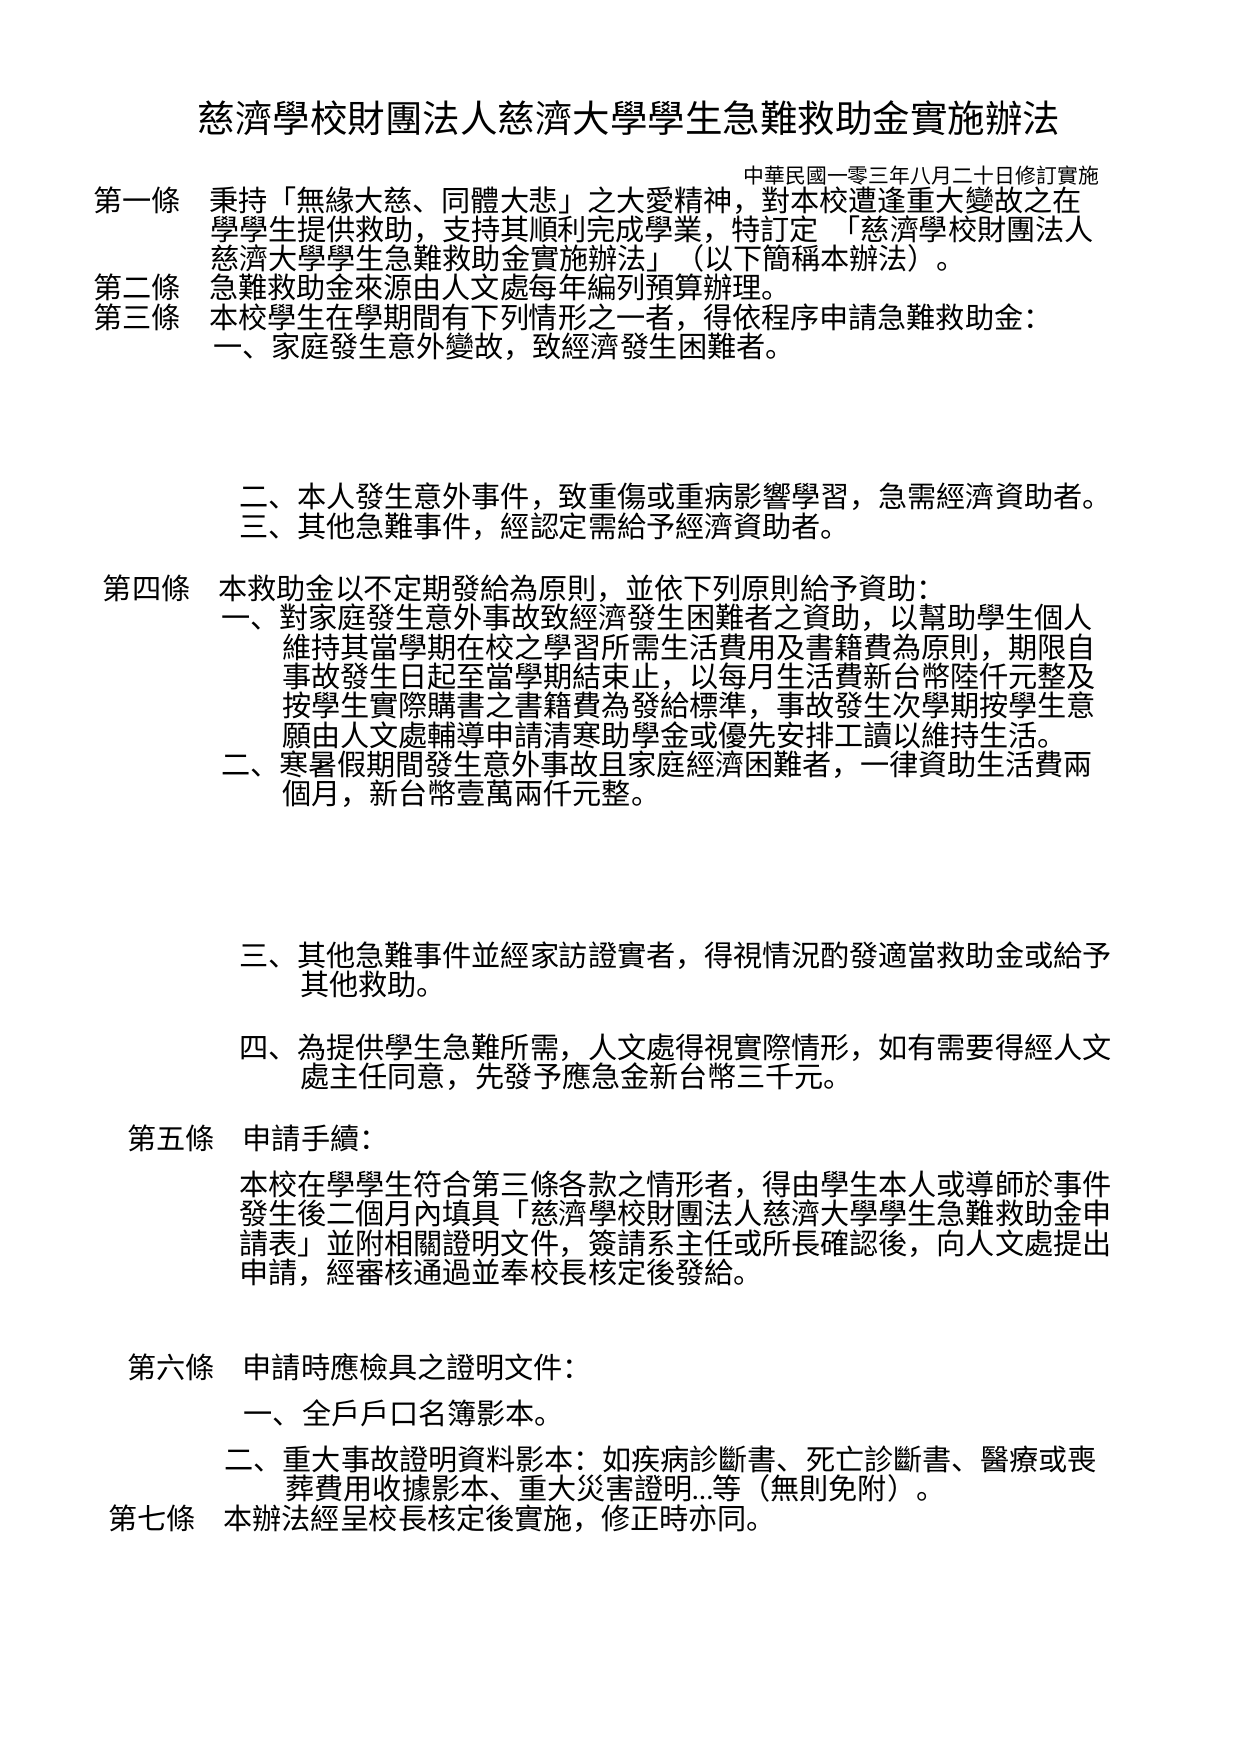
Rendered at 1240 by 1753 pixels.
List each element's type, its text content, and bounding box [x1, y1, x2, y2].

text 事故發生日起至當學期結束止，以每月生活費新台幣陸仟元整及 [282, 664, 1231, 693]
text 請表」並附相關證明文件，簽請系主任或所長確認後，向人文處提出 [239, 1231, 1231, 1260]
text 四、為提供學生急難所需，人文處得視實際情形，如有需要得經人文 [239, 1035, 1231, 1064]
text 第六條 申請時應檢具之證明文件： [127, 1356, 646, 1385]
text 願由人文處輔導申請清寒助學金或優先安排工讀以維持生活。 [282, 723, 1231, 752]
text 三、其他急難事件並經家訪證實者，得視情況酌發適當救助金或給予 [239, 943, 1231, 972]
text 其他救助。 [300, 972, 1231, 1001]
text 葬費用收據影本、重大災害證明…等（無則免附）。 [286, 1476, 1231, 1506]
text 第四條 本救助金以不定期發給為原則，並依下列原則給予資助： [103, 576, 1231, 606]
text 第三條 本校學生在學期間有下列情形之一者，得依程序申請急難救助金： [93, 305, 1231, 334]
text 二、重大事故證明資料影本：如疾病診斷書、死亡診斷書、醫療或喪 [224, 1447, 1231, 1476]
text 發生後二個月內填具「慈濟學校財團法人慈濟大學學生急難救助金申 [239, 1201, 1231, 1231]
text 申請，經審核通過並奉校長核定後發給。 [239, 1260, 1231, 1289]
text 第二條 急難救助金來源由人文處每年編列預算辦理。 [93, 276, 1231, 305]
text 中華民國一零三年八月二十日修訂實施 [743, 167, 1231, 188]
text 一、全戶戶口名簿影本。 [244, 1401, 596, 1431]
text 第七條 本辦法經呈校長核定後實施，修正時亦同。 [108, 1506, 1231, 1535]
text 第一條 秉持「無緣大慈、同體大悲」之大愛精神，對本校遭逢重大變故之在 [93, 188, 1231, 217]
text 維持其當學期在校之學習所需生活費用及書籍費為原則，期限自 [282, 635, 1231, 664]
text 一、對家庭發生意外事故致經濟發生困難者之資助，以幫助學生個人 [221, 606, 1231, 635]
text 按學生實際購書之書籍費為發給標準，事故發生次學期按學生意 [282, 693, 1231, 723]
text 二、寒暑假期間發生意外事故且家庭經濟困難者，一律資助生活費兩 [221, 752, 1231, 781]
text 三、其他急難事件，經認定需給予經濟資助者。 [239, 514, 1231, 543]
text 慈濟大學學生急難救助金實施辦法」（以下簡稱本辦法）。 [210, 246, 1231, 276]
text 一、家庭發生意外變故，致經濟發生困難者。 [213, 334, 1231, 363]
text 二、本人發生意外事件，致重傷或重病影響學習，急需經濟資助者。 [239, 484, 1231, 514]
text 慈濟學校財團法人慈濟大學學生急難救助金實施辦法 [197, 102, 1172, 140]
text 本校在學學生符合第三條各款之情形者，得由學生本人或導師於事件 [239, 1172, 1231, 1201]
text 第五條 申請手續： [127, 1126, 415, 1156]
text 處主任同意，先發予應急金新台幣三千元。 [300, 1064, 1231, 1093]
text 個月，新台幣壹萬兩仟元整。 [282, 781, 1231, 811]
text 學學生提供救助，支持其順利完成學業，特訂定 「慈濟學校財團法人 [210, 217, 1231, 246]
